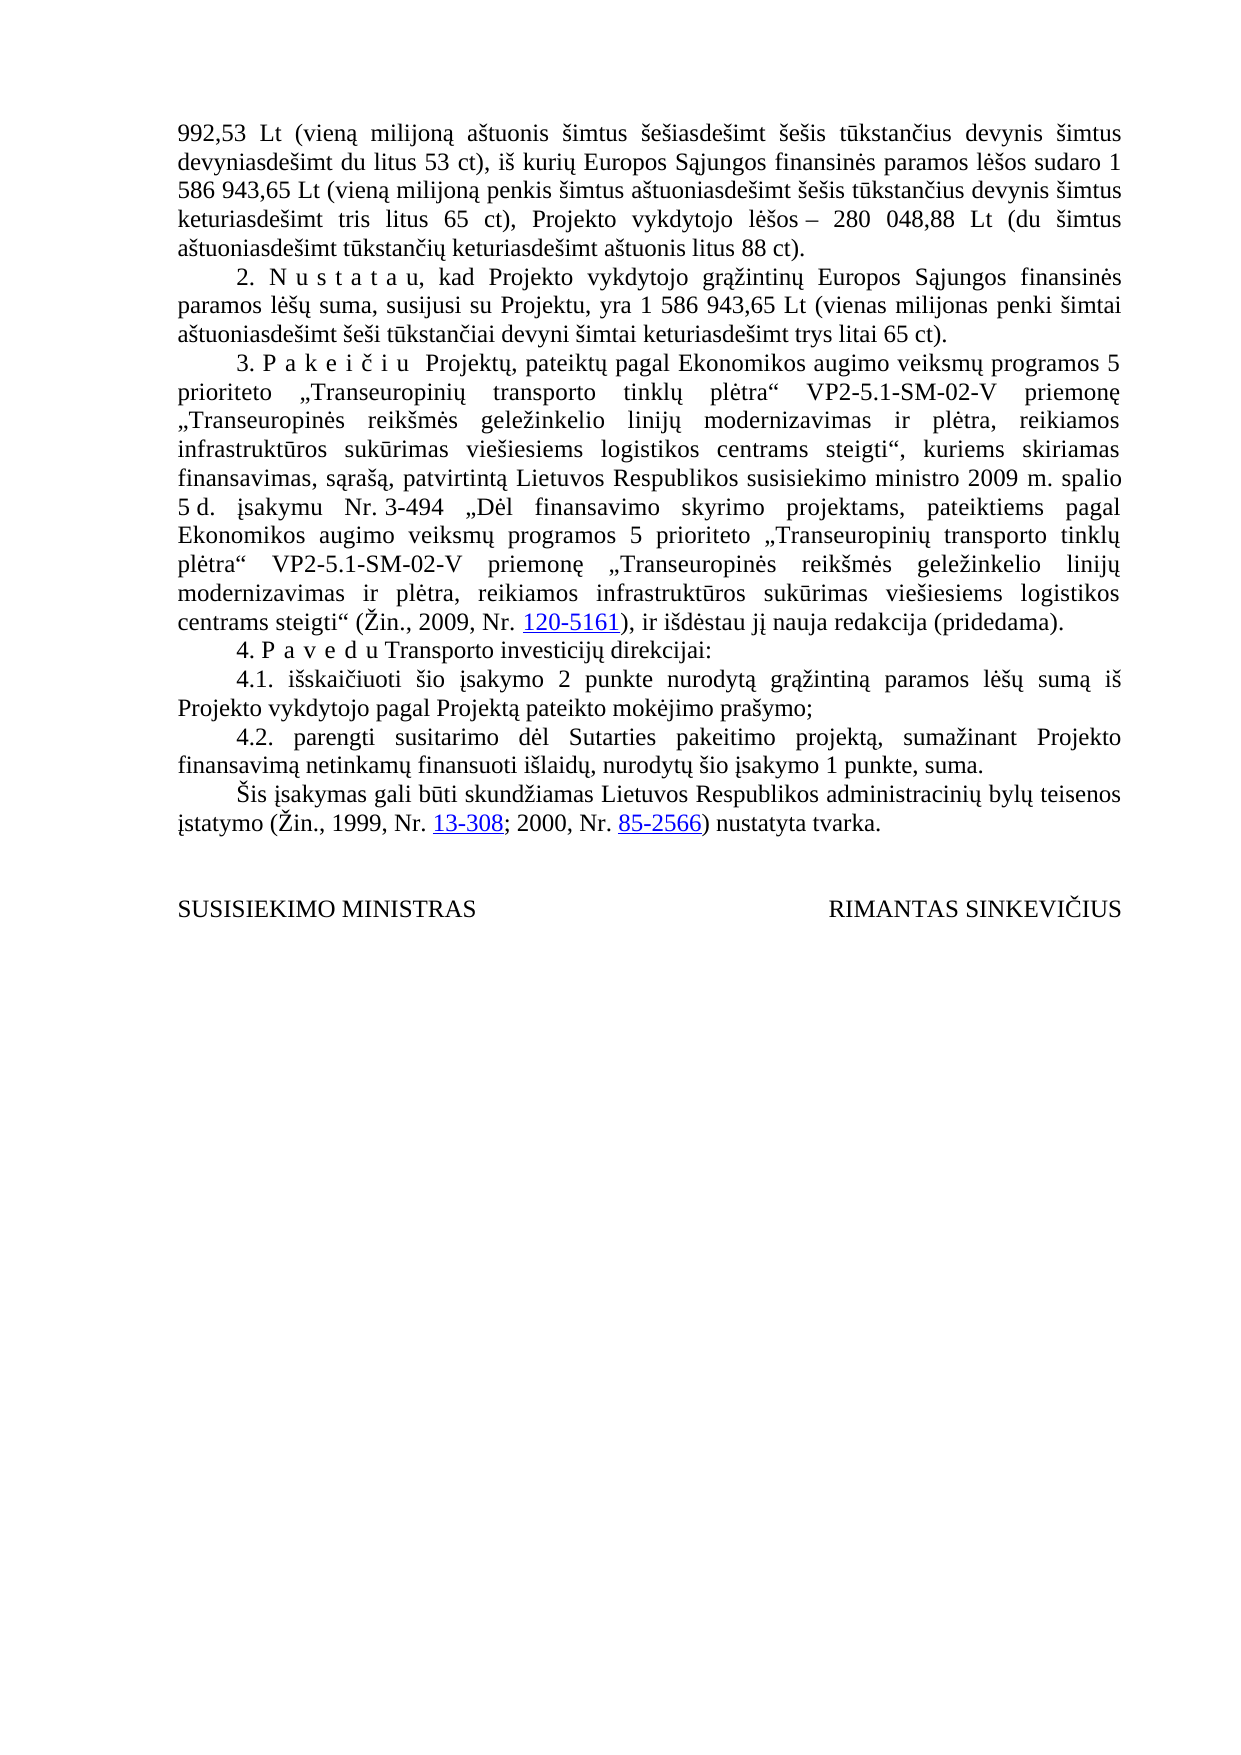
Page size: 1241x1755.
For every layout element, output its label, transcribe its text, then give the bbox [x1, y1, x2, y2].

text 4.1. išskaičiuoti šio įsakymo 2 punkte nurodytą grąžintiną paramos lėšų sumą iš Projekto vykdytojo pagal Projektą pateikto mokėjimo prašymo; [177, 664, 1122, 722]
text Susisiekimo ministras Rimantas Sinkevičius [177, 894, 1122, 923]
text Šis įsakymas gali būti skundžiamas Lietuvos Respublikos administracinių bylų teisenos įstatymo (Žin., 1999, Nr. 13-308; 2000, Nr. 85-2566) nustatyta tvarka. [177, 779, 1122, 837]
text 3. Pakeičiu Projektų, pateiktų pagal Ekonomikos augimo veiksmų programos 5 prioriteto „Transeuropinių transporto tinklų plėtra“ VP2-5.1-SM-02-V priemonę „Transeuropinės reikšmės geležinkelio linijų modernizavimas ir plėtra, reikiamos infrastruktūros sukūrimas viešiesiems logistikos centrams steigti“, kuriems skiriamas finansavimas, sąrašą, patvirtintą Lietuvos Respublikos susisiekimo ministro 2009 m. spalio 5 d. įsakymu Nr. 3-494 „Dėl finansavimo skyrimo projektams, pateiktiems pagal Ekonomikos augimo veiksmų programos 5 prioriteto „Transeuropinių transporto tinklų plėtra“ VP2-5.1-SM-02-V priemonę „Transeuropinės reikšmės geležinkelio linijų modernizavimas ir plėtra, reikiamos infrastruktūros sukūrimas viešiesiems logistikos centrams steigti“ (Žin., 2009, Nr. 120-5161), ir išdėstau jį nauja redakcija (pridedama). [177, 348, 1122, 636]
text 2. Nustatau, kad Projekto vykdytojo grąžintinų Europos Sąjungos finansinės paramos lėšų suma, susijusi su Projektu, yra 1 586 943,65 Lt (vienas milijonas penki šimtai aštuoniasdešimt šeši tūkstančiai devyni šimtai keturiasdešimt trys litai 65 ct). [177, 262, 1122, 348]
text 992,53 Lt (vieną milijoną aštuonis šimtus šešiasdešimt šešis tūkstančius devynis šimtus devyniasdešimt du litus 53 ct), iš kurių Europos Sąjungos finansinės paramos lėšos sudaro 1 586 943,65 Lt (vieną milijoną penkis šimtus aštuoniasdešimt šešis tūkstančius devynis šimtus keturiasdešimt tris litus 65 ct), Projekto vykdytojo lėšos – 280 048,88 Lt (du šimtus aštuoniasdešimt tūkstančių keturiasdešimt aštuonis litus 88 ct). [177, 118, 1122, 262]
text 4. Pavedu Transporto investicijų direkcijai: [177, 636, 1122, 664]
text 4.2. parengti susitarimo dėl Sutarties pakeitimo projektą, sumažinant Projekto finansavimą netinkamų finansuoti išlaidų, nurodytų šio įsakymo 1 punkte, suma. [177, 722, 1122, 779]
